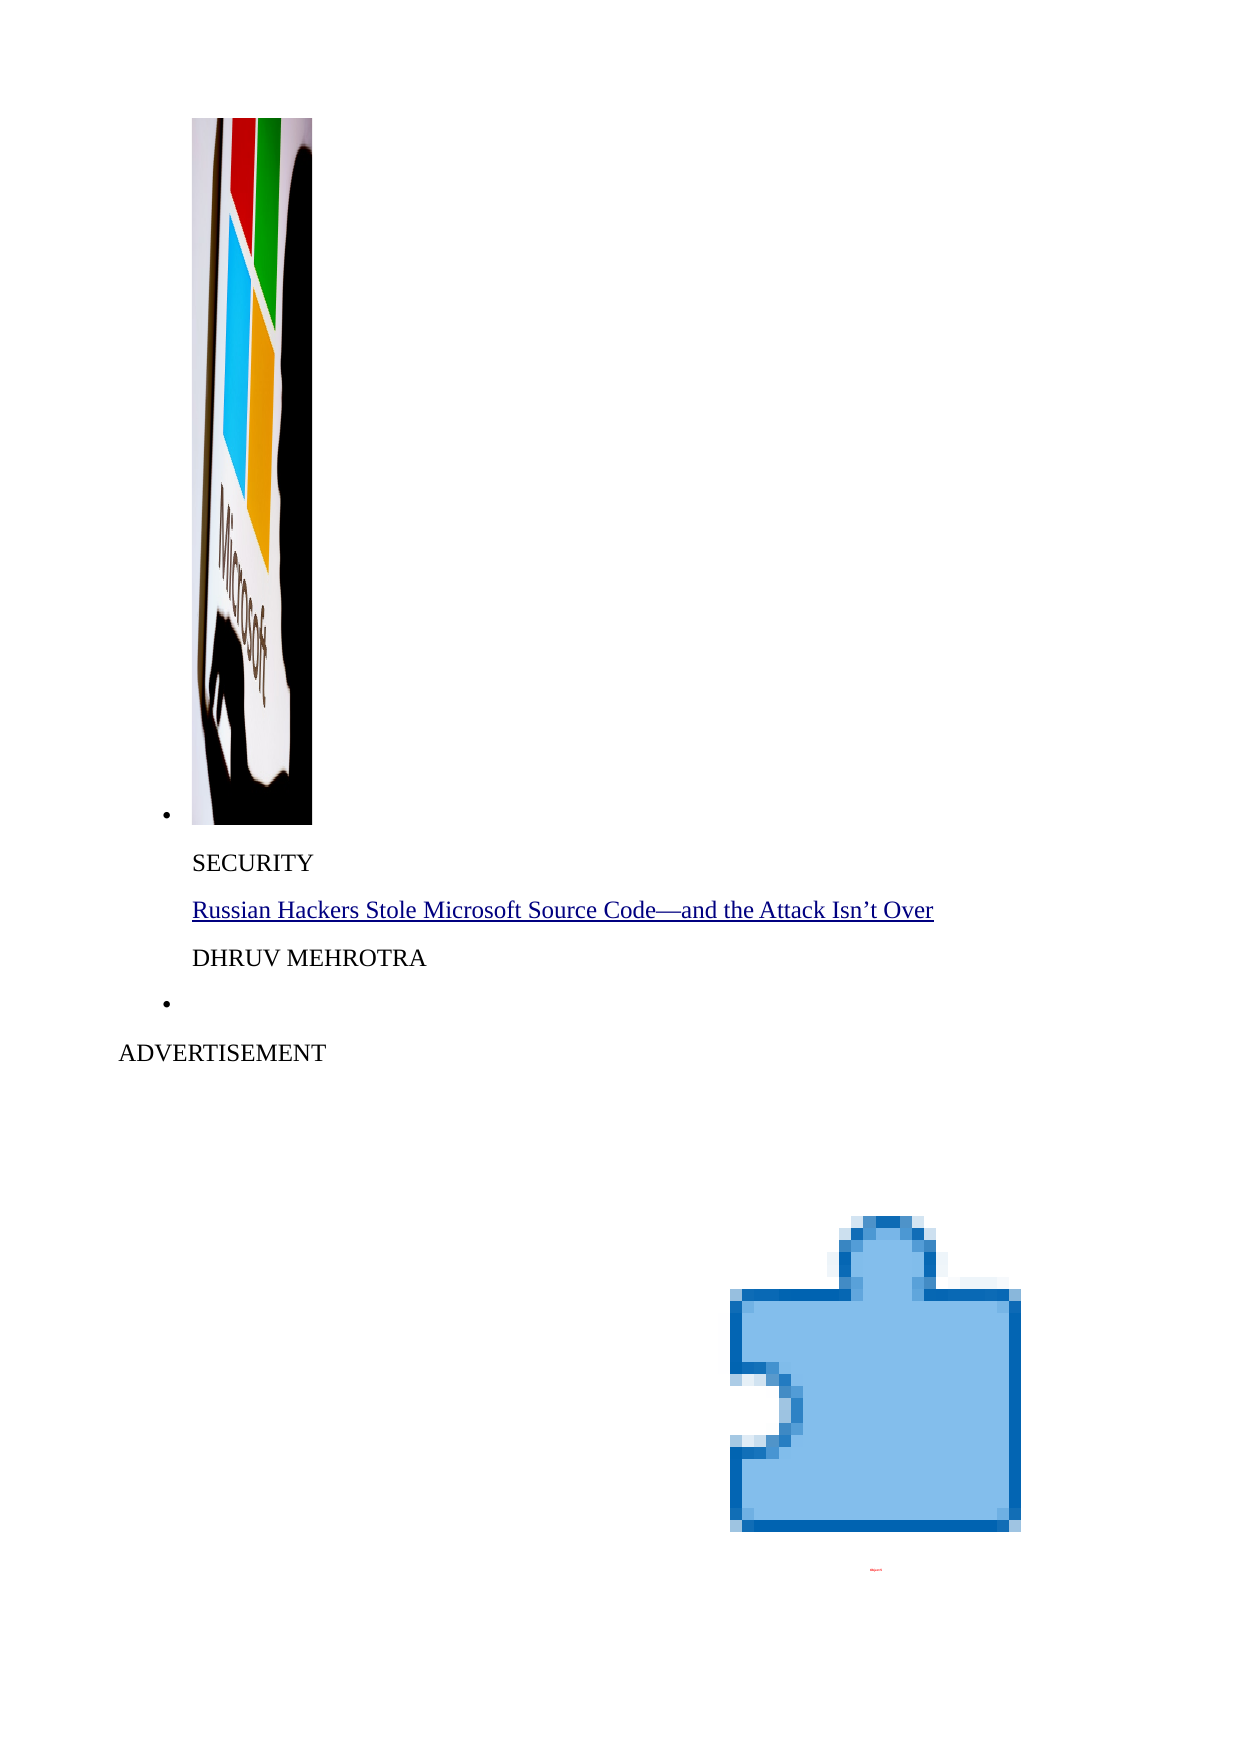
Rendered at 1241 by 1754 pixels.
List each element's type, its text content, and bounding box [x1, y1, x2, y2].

list SECURITY [162, 848, 1122, 876]
list DHRUV MEHROTRA [162, 943, 1122, 972]
picture [191, 118, 313, 825]
text ADVERTISEMENT [118, 1038, 1122, 1067]
list Russian Hackers Stole Microsoft Source Code—and the Attack Isn’t Over [162, 895, 1122, 924]
